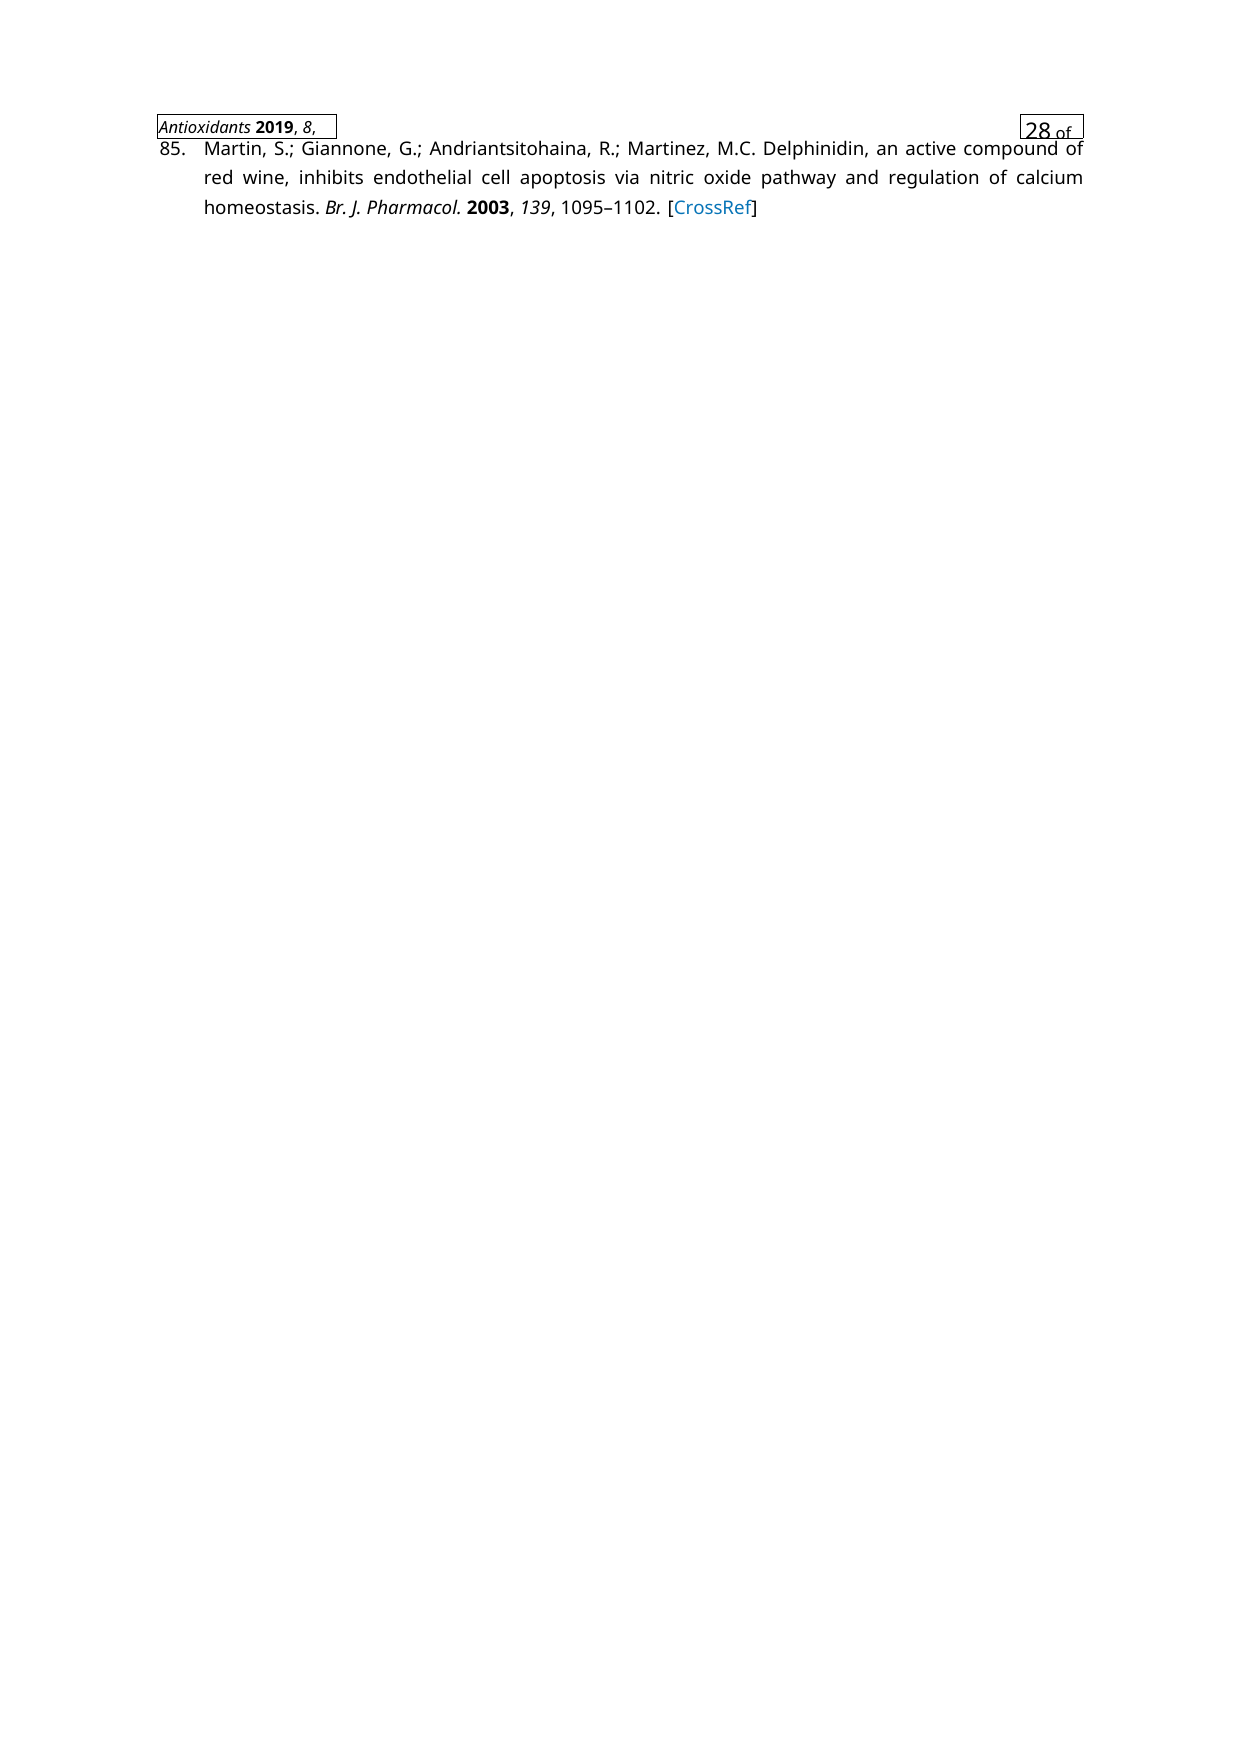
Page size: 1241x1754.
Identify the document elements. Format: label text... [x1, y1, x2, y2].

list Martin, S.; Giannone, G.; Andriantsitohaina, R.; Martinez, M.C. Delphinidin, an active compound of red wine, inhibits endothelial cell apoptosis via nitric oxide pathway and regulation of calcium homeostasis. Br. J. Pharmacol. 2003, 139, 1095–1102. [CrossRef] [159, 135, 1084, 219]
